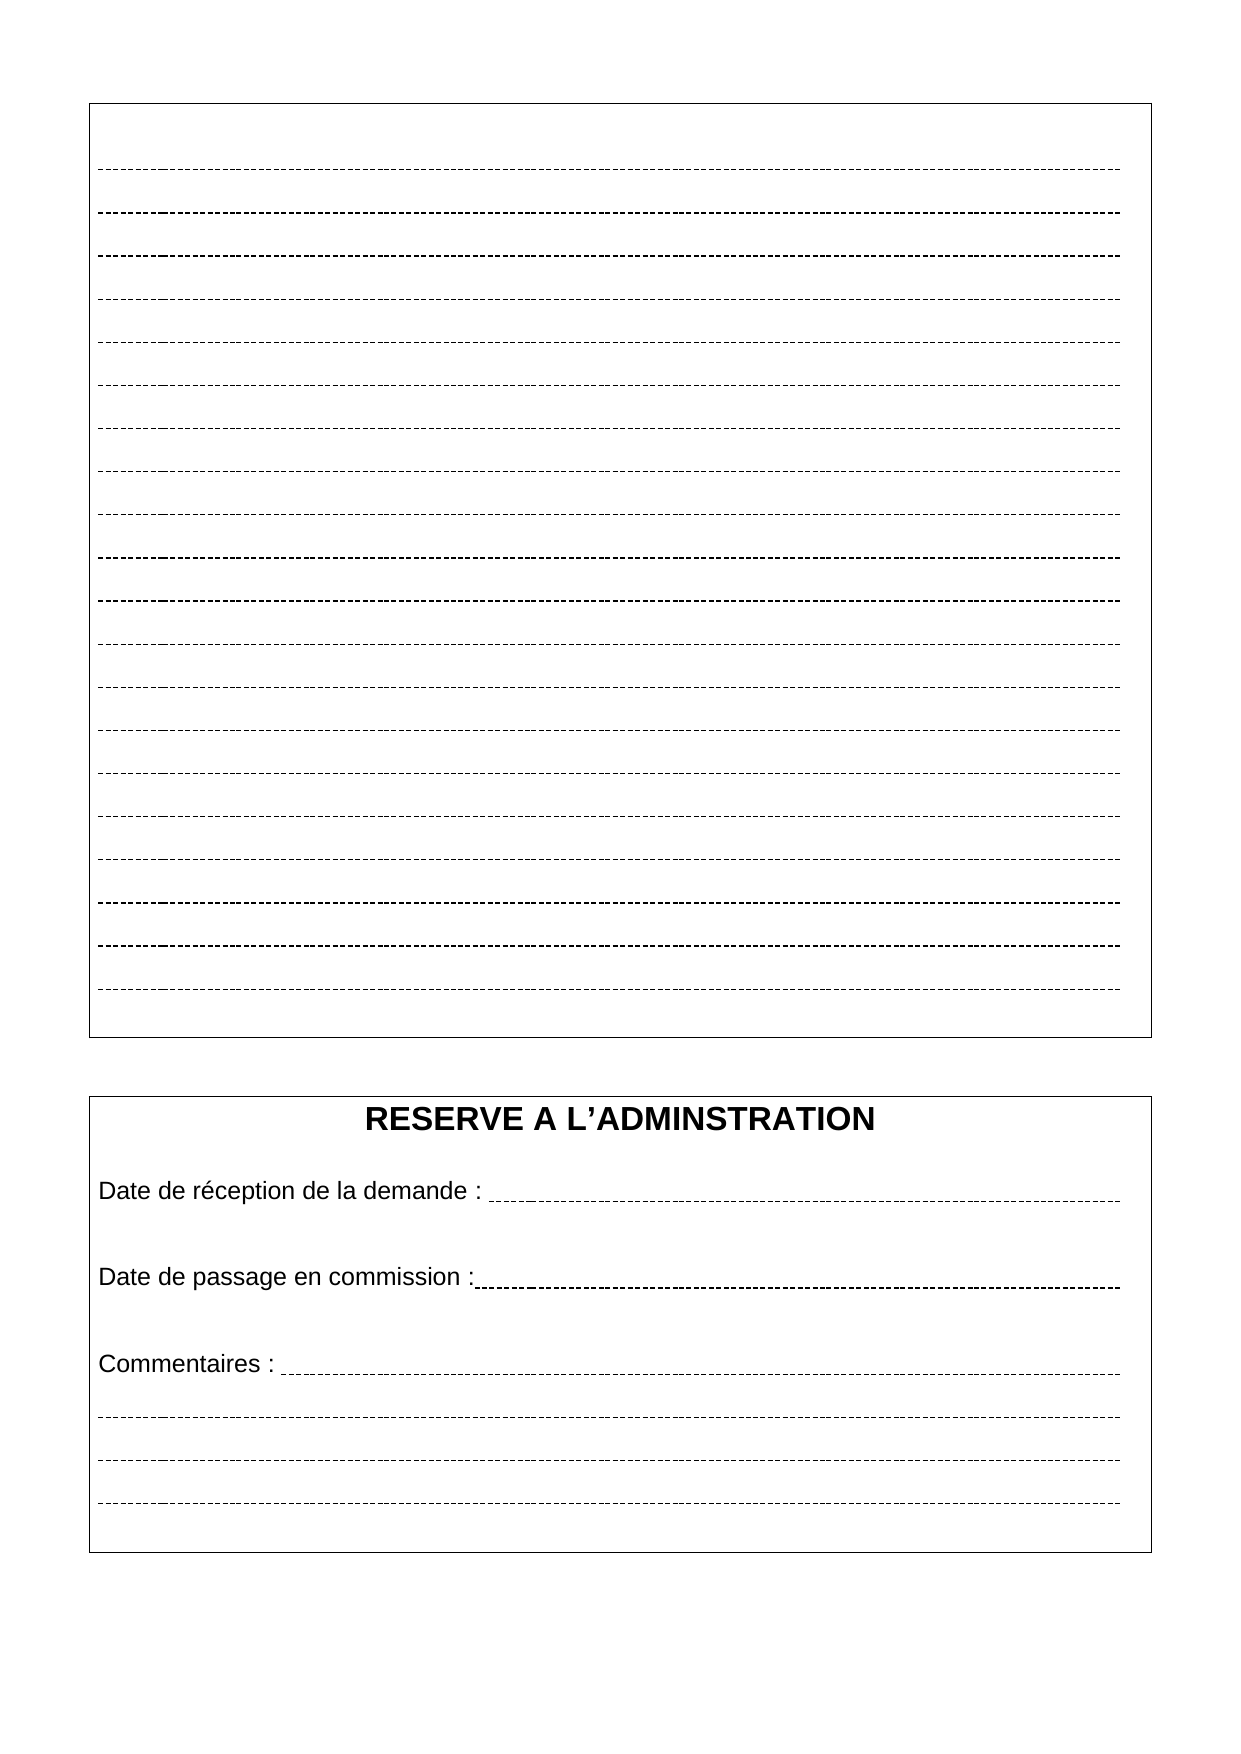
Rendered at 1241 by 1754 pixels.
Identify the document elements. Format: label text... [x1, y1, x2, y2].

text Commentaires : [90, 1345, 1151, 1507]
text RESERVE A L’ADMINSTRATION [90, 1097, 1151, 1138]
text Date de réception de la demande : [90, 1173, 1151, 1205]
text Date de passage en commission : [90, 1259, 1151, 1291]
